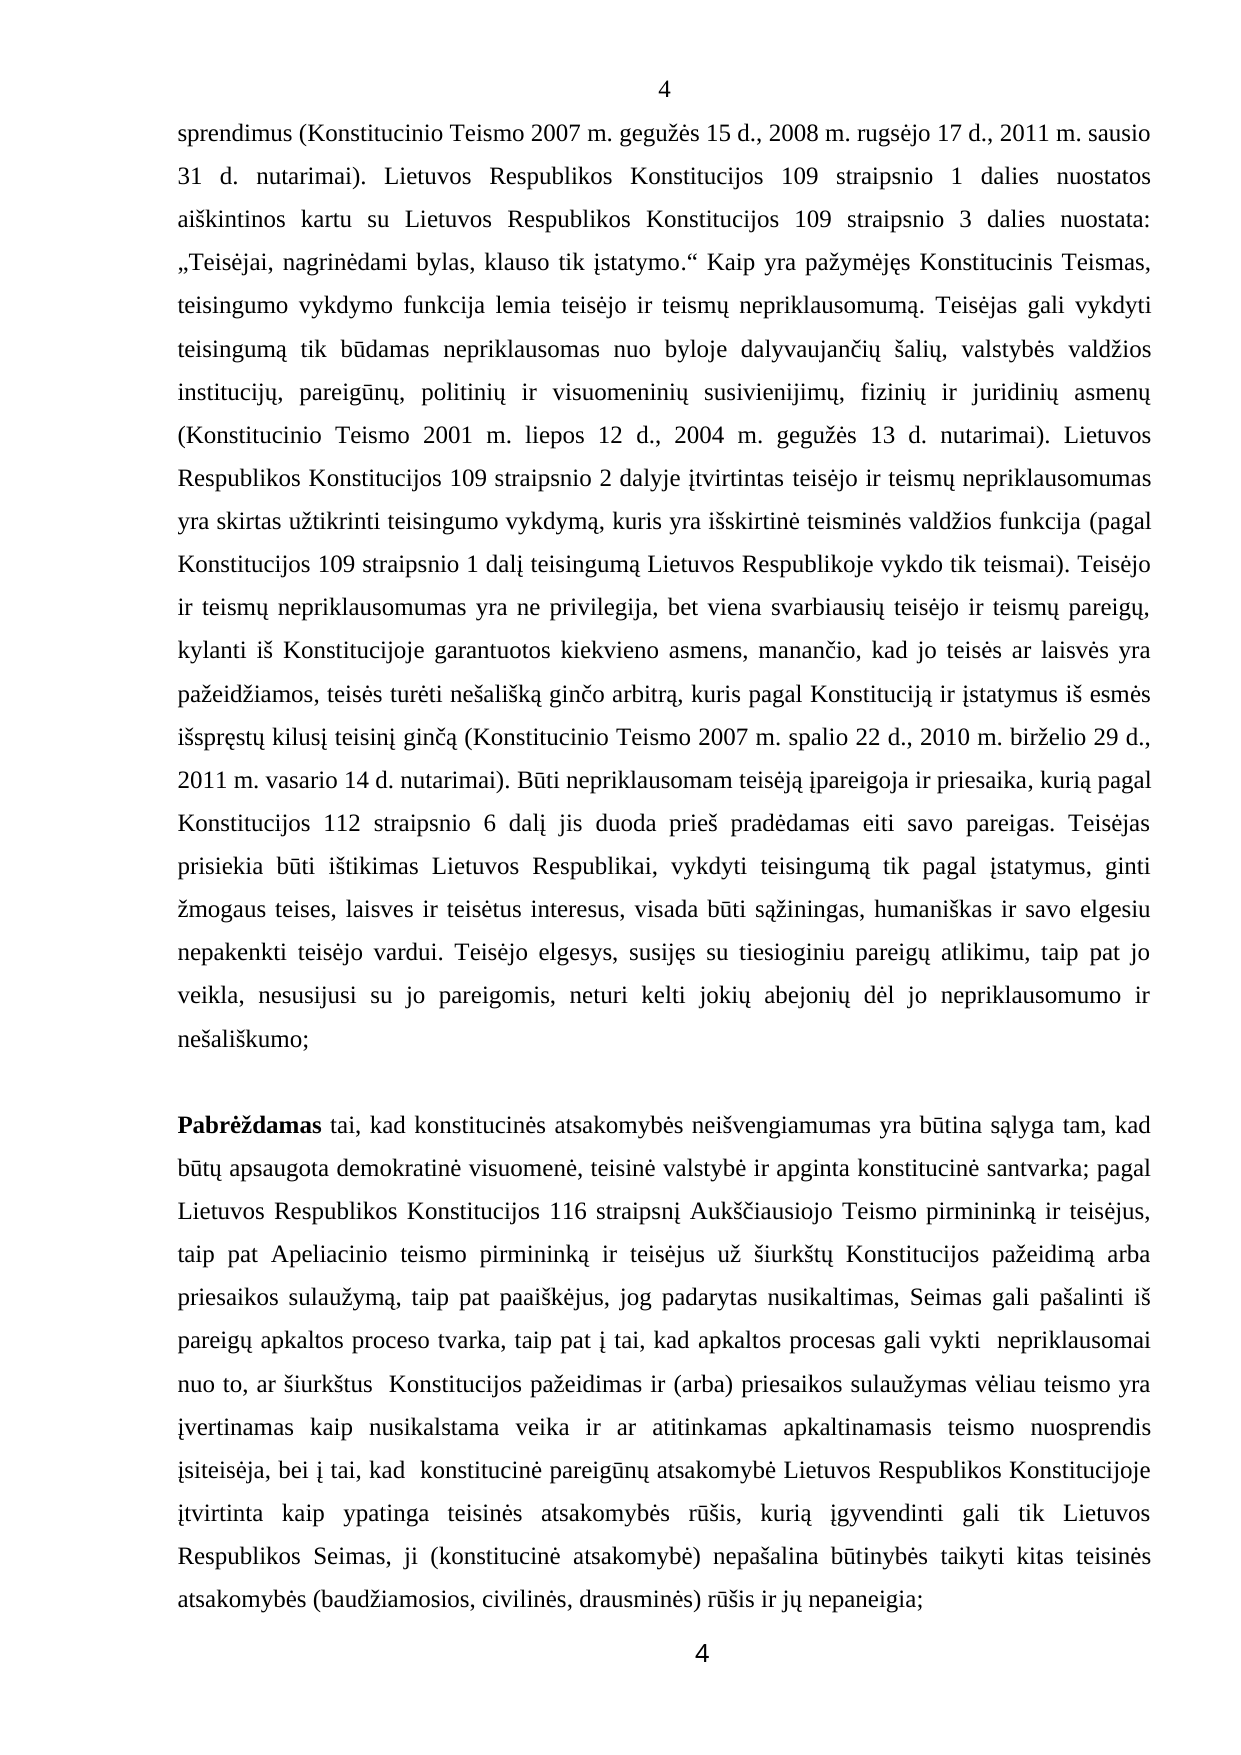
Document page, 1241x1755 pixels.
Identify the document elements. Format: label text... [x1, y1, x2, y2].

text sprendimus (Konstitucinio Teismo 2007 m. gegužės 15 d., 2008 m. rugsėjo 17 d., 2011 m. sausio 31 d. nutarimai). Lietuvos Respublikos Konstitucijos 109 straipsnio 1 dalies nuostatos aiškintinos kartu su Lietuvos Respublikos Konstitucijos 109 straipsnio 3 dalies nuostata: „Teisėjai, nagrinėdami bylas, klauso tik įstatymo.“ Kaip yra pažymėjęs Konstitucinis Teismas, teisingumo vykdymo funkcija lemia teisėjo ir teismų nepriklausomumą. Teisėjas gali vykdyti teisingumą tik būdamas nepriklausomas nuo byloje dalyvaujančių šalių, valstybės valdžios institucijų, pareigūnų, politinių ir visuomeninių susivienijimų, fizinių ir juridinių asmenų (Konstitucinio Teismo 2001 m. liepos 12 d., 2004 m. gegužės 13 d. nutarimai). Lietuvos Respublikos Konstitucijos 109 straipsnio 2 dalyje įtvirtintas teisėjo ir teismų nepriklausomumas yra skirtas užtikrinti teisingumo vykdymą, kuris yra išskirtinė teisminės valdžios funkcija (pagal Konstitucijos 109 straipsnio 1 dalį teisingumą Lietuvos Respublikoje vykdo tik teismai). Teisėjo ir teismų nepriklausomumas yra ne privilegija, bet viena svarbiausių teisėjo ir teismų pareigų, kylanti iš Konstitucijoje garantuotos kiekvieno asmens, manančio, kad jo teisės ar laisvės yra pažeidžiamos, teisės turėti nešališką ginčo arbitrą, kuris pagal Konstituciją ir įstatymus iš esmės išspręstų kilusį teisinį ginčą (Konstitucinio Teismo 2007 m. spalio 22 d., 2010 m. birželio 29 d., 2011 m. vasario 14 d. nutarimai). Būti nepriklausomam teisėją įpareigoja ir priesaika, kurią pagal Konstitucijos 112 straipsnio 6 dalį jis duoda prieš pradėdamas eiti savo pareigas. Teisėjas prisiekia būti ištikimas Lietuvos Respublikai, vykdyti teisingumą tik pagal įstatymus, ginti žmogaus teises, laisves ir teisėtus interesus, visada būti sąžiningas, humaniškas ir savo elgesiu nepakenkti teisėjo vardui. Teisėjo elgesys, susijęs su tiesioginiu pareigų atlikimu, taip pat jo veikla, nesusijusi su jo pareigomis, neturi kelti jokių abejonių dėl jo nepriklausomumo ir nešališkumo; [177, 118, 1152, 1052]
text Pabrėždamas tai, kad konstitucinės atsakomybės neišvengiamumas yra būtina sąlyga tam, kad būtų apsaugota demokratinė visuomenė, teisinė valstybė ir apginta konstitucinė santvarka; pagal Lietuvos Respublikos Konstitucijos 116 straipsnį Aukščiausiojo Teismo pirmininką ir teisėjus, taip pat Apeliacinio teismo pirmininką ir teisėjus už šiurkštų Konstitucijos pažeidimą arba priesaikos sulaužymą, taip pat paaiškėjus, jog padarytas nusikaltimas, Seimas gali pašalinti iš pareigų apkaltos proceso tvarka, taip pat į tai, kad apkaltos procesas gali vykti nepriklausomai nuo to, ar šiurkštus Konstitucijos pažeidimas ir (arba) priesaikos sulaužymas vėliau teismo yra įvertinamas kaip nusikalstama veika ir ar atitinkamas apkaltinamasis teismo nuosprendis įsiteisėja, bei į tai, kad konstitucinė pareigūnų atsakomybė Lietuvos Respublikos Konstitucijoje įtvirtinta kaip ypatinga teisinės atsakomybės rūšis, kurią įgyvendinti gali tik Lietuvos Respublikos Seimas, ji (konstitucinė atsakomybė) nepašalina būtinybės taikyti kitas teisinės atsakomybės (baudžiamosios, civilinės, drausminės) rūšis ir jų nepaneigia; [177, 1110, 1152, 1613]
